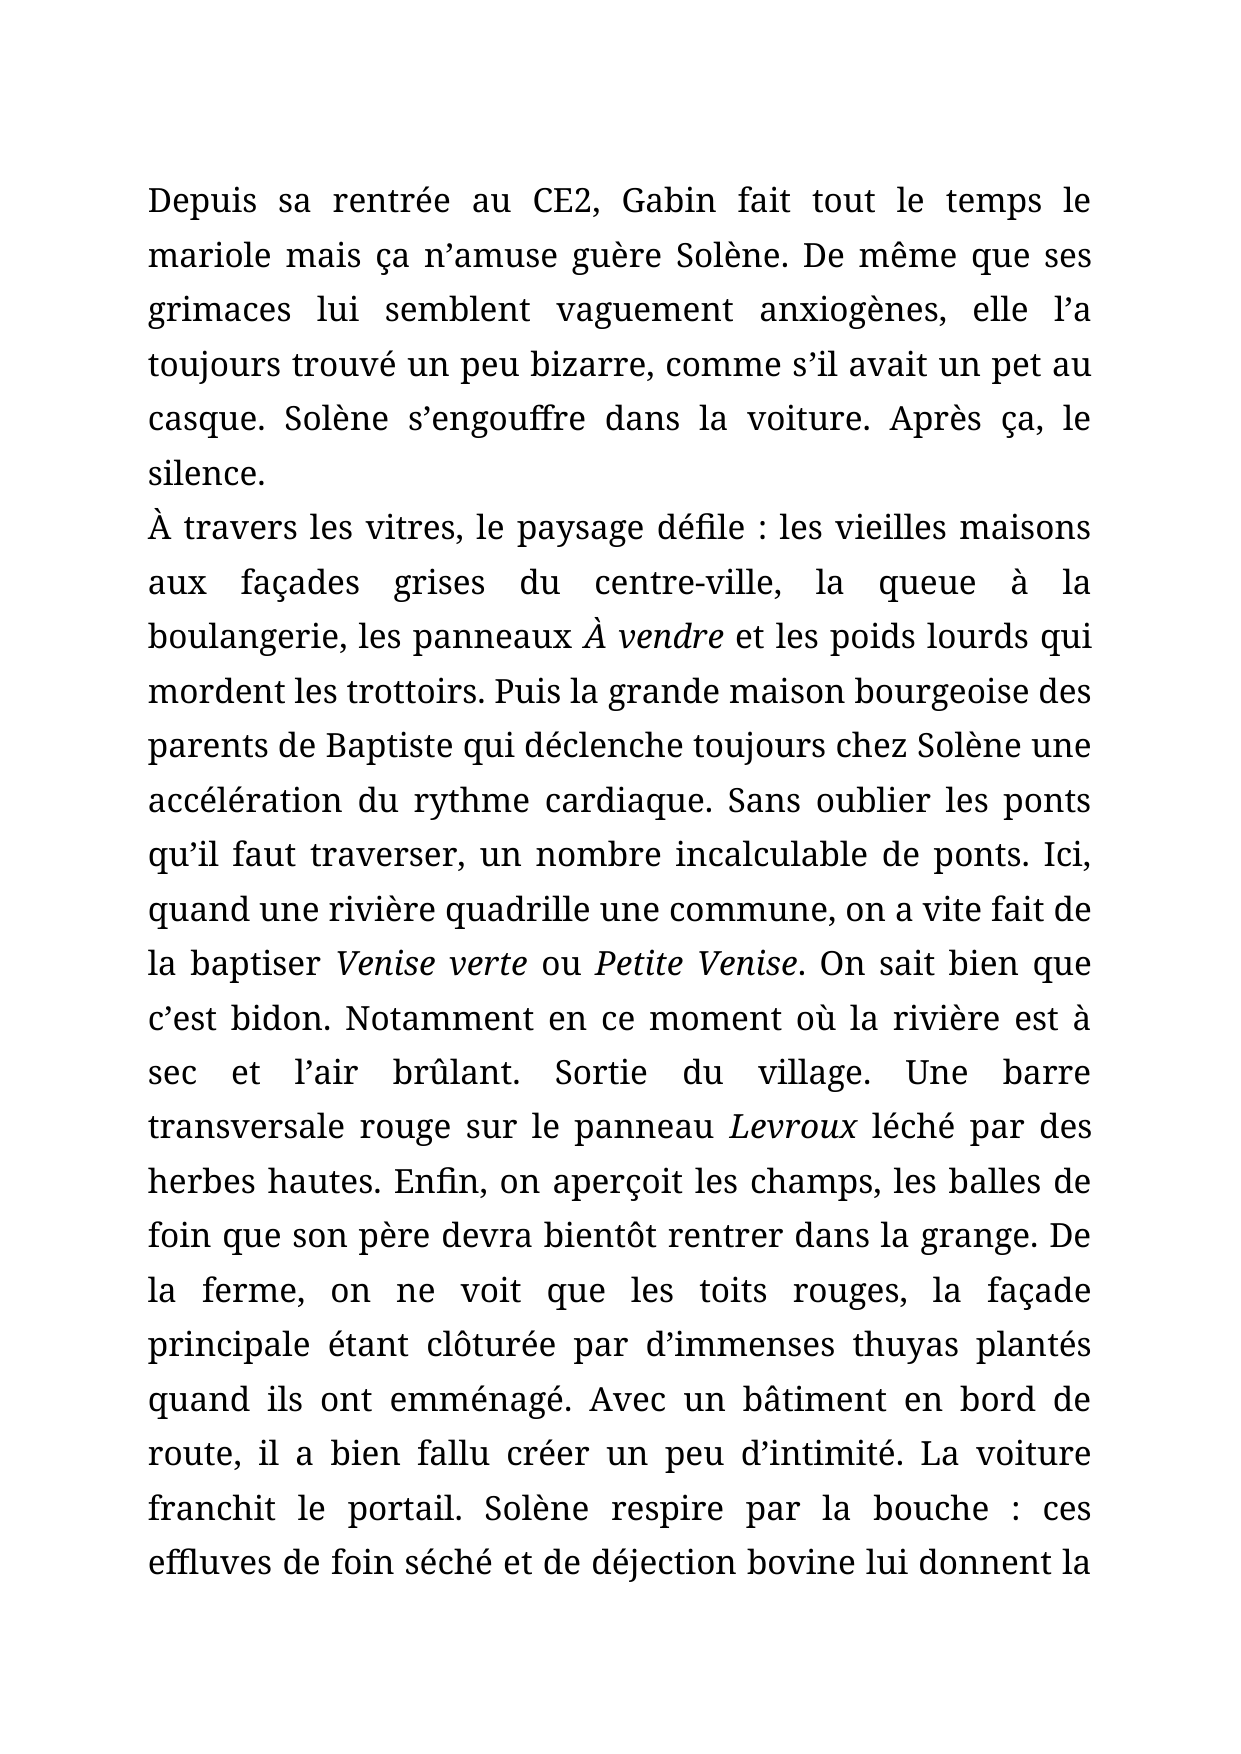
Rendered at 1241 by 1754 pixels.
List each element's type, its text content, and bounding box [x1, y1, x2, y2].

text Depuis sa rentrée au CE2, Gabin fait tout le temps le mariole mais ça n’amuse guère Solène. De même que ses grimaces lui semblent vaguement anxiogènes, elle l’a toujours trouvé un peu bizarre, comme s’il avait un pet au casque. Solène s’engouffre dans la voiture. Après ça, le silence. [148, 177, 1092, 495]
text À travers les vitres, le paysage défile : les vieilles maisons aux façades grises du centre-ville, la queue à la boulangerie, les panneaux À vendre et les poids lourds qui mordent les trottoirs. Puis la grande maison bourgeoise des parents de Baptiste qui déclenche toujours chez Solène une accélération du rythme cardiaque. Sans oublier les ponts qu’il faut traverser, un nombre incalculable de ponts. Ici, quand une rivière quadrille une commune, on a vite fait de la baptiser Venise verte ou Petite Venise. On sait bien que c’est bidon. Notamment en ce moment où la rivière est à sec et l’air brûlant. Sortie du village. Une barre transversale rouge sur le panneau Levroux léché par des herbes hautes. Enfin, on aperçoit les champs, les balles de foin que son père devra bientôt rentrer dans la grange. De la ferme, on ne voit que les toits rouges, la façade principale étant clôturée par d’immenses thuyas plantés quand ils ont emménagé. Avec un bâtiment en bord de route, il a bien fallu créer un peu d’intimité. La voiture franchit le portail. Solène respire par la bouche : ces effluves de foin séché et de déjection bovine lui donnent la [148, 504, 1092, 1584]
